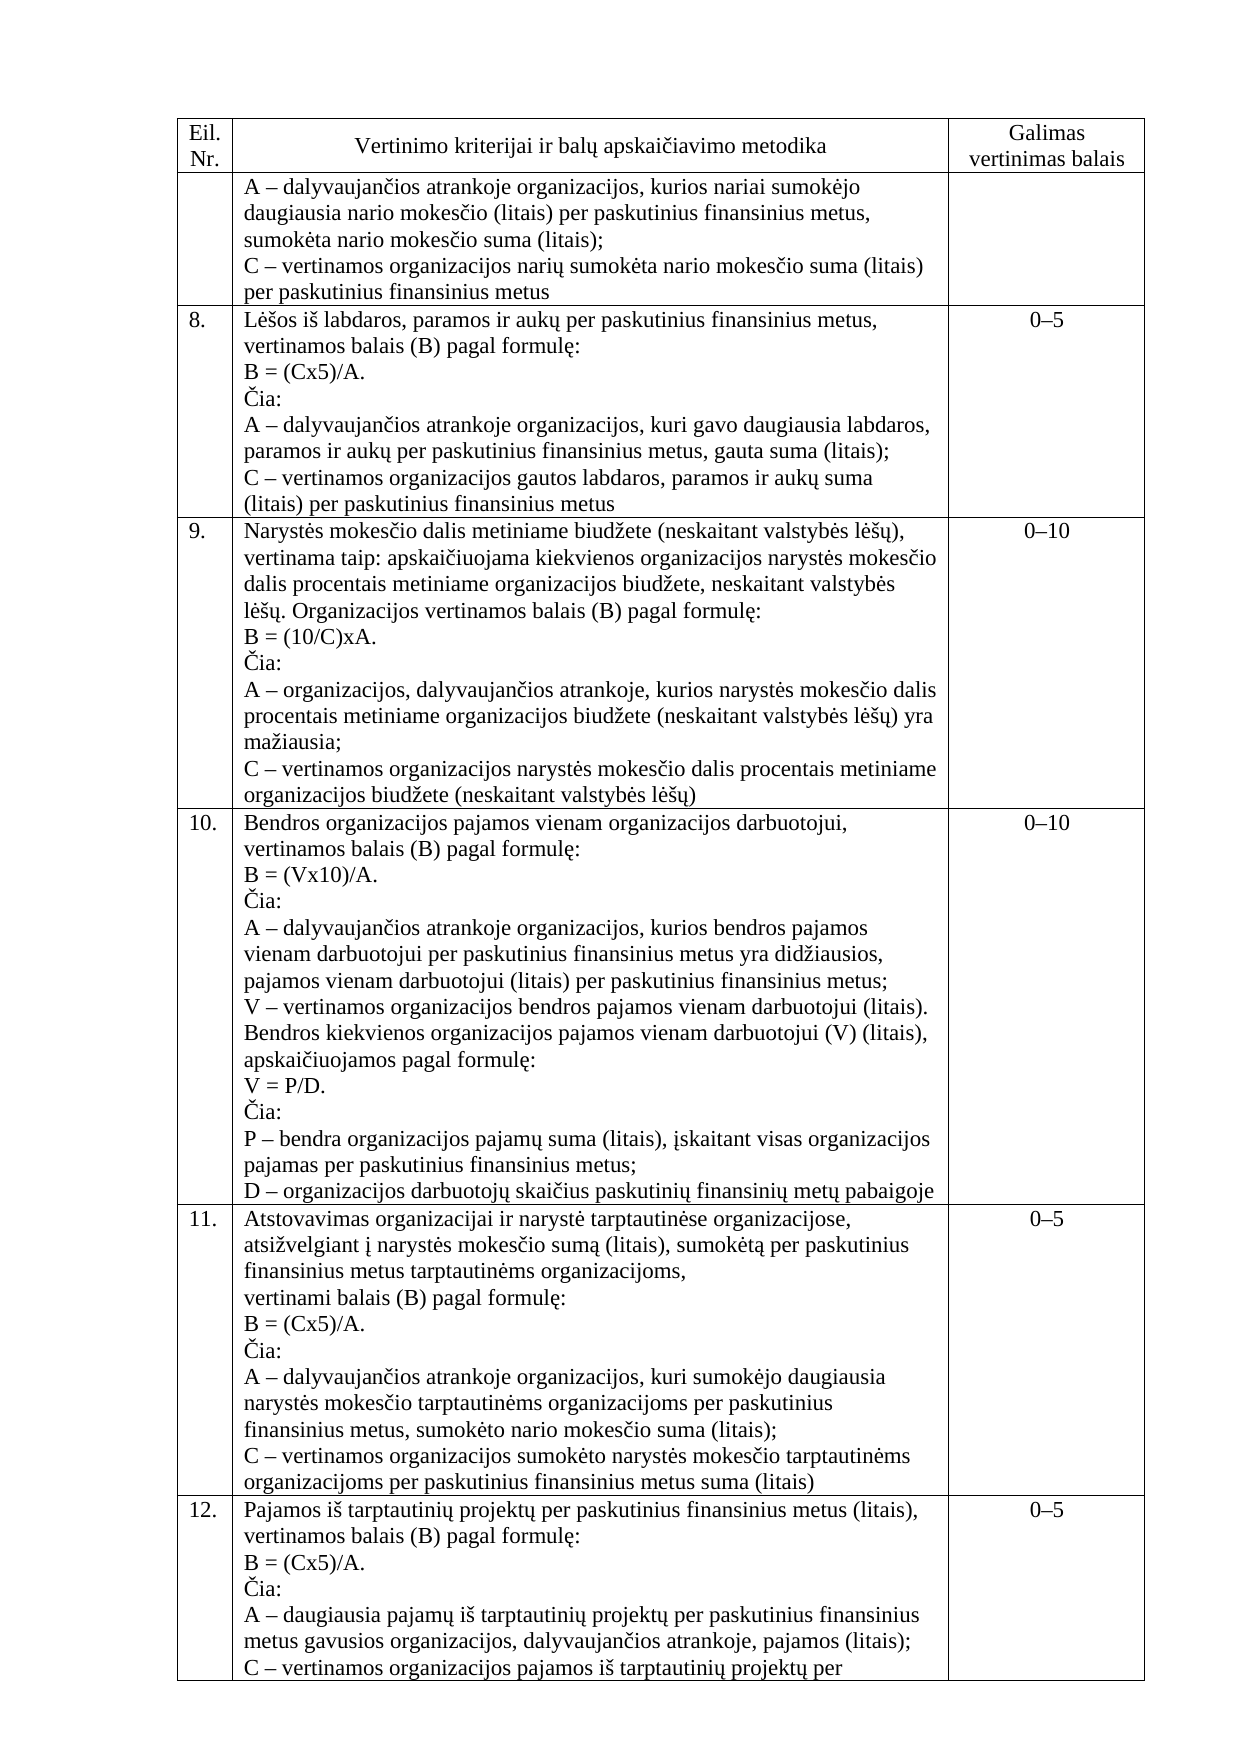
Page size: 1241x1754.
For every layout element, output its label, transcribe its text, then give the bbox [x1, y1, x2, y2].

table_header Eil. Nr. [178, 119, 232, 172]
table_cell Narystės mokesčio dalis metiniame biudžete (neskaitant valstybės lėšų), vertinama taip: apskaičiuojama kiekvienos organizacijos narystės mokesčio dalis procentais metiniame organizacijos biudžete, neskaitant valstybės lėšų. Organizacijos vertinamos balais (B) pagal formulę: B = (10/C)xA. Čia: A – organizacijos, dalyvaujančios atrankoje, kurios narystės mokesčio dalis procentais metiniame organizacijos biudžete (neskaitant valstybės lėšų) yra mažiausia; C – vertinamos organizacijos narystės mokesčio dalis procentais metiniame organizacijos biudžete (neskaitant valstybės lėšų) [233, 518, 948, 807]
table_cell 0–10 [949, 518, 1144, 807]
table_cell Lėšos iš labdaros, paramos ir aukų per paskutinius finansinius metus, vertinamos balais (B) pagal formulę: B = (Cx5)/A. Čia: A – dalyvaujančios atrankoje organizacijos, kuri gavo daugiausia labdaros, paramos ir aukų per paskutinius finansinius metus, gauta suma (litais); C – vertinamos organizacijos gautos labdaros, paramos ir aukų suma (litais) per paskutinius finansinius metus [233, 306, 948, 517]
table_cell 11. [178, 1205, 232, 1495]
table_cell [949, 173, 1144, 305]
table_cell Atstovavimas organizacijai ir narystė tarptautinėse organizacijose, atsižvelgiant į narystės mokesčio sumą (litais), sumokėtą per paskutinius finansinius metus tarptautinėms organizacijoms, vertinami balais (B) pagal formulę: B = (Cx5)/A. Čia: A – dalyvaujančios atrankoje organizacijos, kuri sumokėjo daugiausia narystės mokesčio tarptautinėms organizacijoms per paskutinius finansinius metus, sumokėto nario mokesčio suma (litais); C – vertinamos organizacijos sumokėto narystės mokesčio tarptautinėms organizacijoms per paskutinius finansinius metus suma (litais) [233, 1205, 948, 1495]
table_cell Bendros organizacijos pajamos vienam organizacijos darbuotojui, vertinamos balais (B) pagal formulę: B = (Vx10)/A. Čia: A – dalyvaujančios atrankoje organizacijos, kurios bendros pajamos vienam darbuotojui per paskutinius finansinius metus yra didžiausios, pajamos vienam darbuotojui (litais) per paskutinius finansinius metus; V – vertinamos organizacijos bendros pajamos vienam darbuotojui (litais). Bendros kiekvienos organizacijos pajamos vienam darbuotojui (V) (litais), apskaičiuojamos pagal formulę: V = P/D. Čia: P – bendra organizacijos pajamų suma (litais), įskaitant visas organizacijos pajamas per paskutinius finansinius metus; D – organizacijos darbuotojų skaičius paskutinių finansinių metų pabaigoje [233, 809, 948, 1204]
table_cell Pajamos iš tarptautinių projektų per paskutinius finansinius metus (litais), vertinamos balais (B) pagal formulę: B = (Cx5)/A. Čia: A – daugiausia pajamų iš tarptautinių projektų per paskutinius finansinius metus gavusios organizacijos, dalyvaujančios atrankoje, pajamos (litais); C – vertinamos organizacijos pajamos iš tarptautinių projektų per [233, 1496, 948, 1680]
table_cell 0–5 [949, 306, 1144, 517]
table_cell 12. [178, 1496, 232, 1680]
table_cell 0–5 [949, 1205, 1144, 1495]
table_header Vertinimo kriterijai ir balų apskaičiavimo metodika [233, 119, 948, 172]
table_cell 8. [178, 306, 232, 517]
table_cell 0–10 [949, 809, 1144, 1204]
table_cell 9. [178, 518, 232, 807]
table_cell 0–5 [949, 1496, 1144, 1680]
table_cell A – dalyvaujančios atrankoje organizacijos, kurios nariai sumokėjo daugiausia nario mokesčio (litais) per paskutinius finansinius metus, sumokėta nario mokesčio suma (litais); C – vertinamos organizacijos narių sumokėta nario mokesčio suma (litais) per paskutinius finansinius metus [233, 173, 948, 305]
table_cell [178, 173, 232, 305]
table_cell 10. [178, 809, 232, 1204]
table_header Galimas vertinimas balais [949, 119, 1144, 172]
